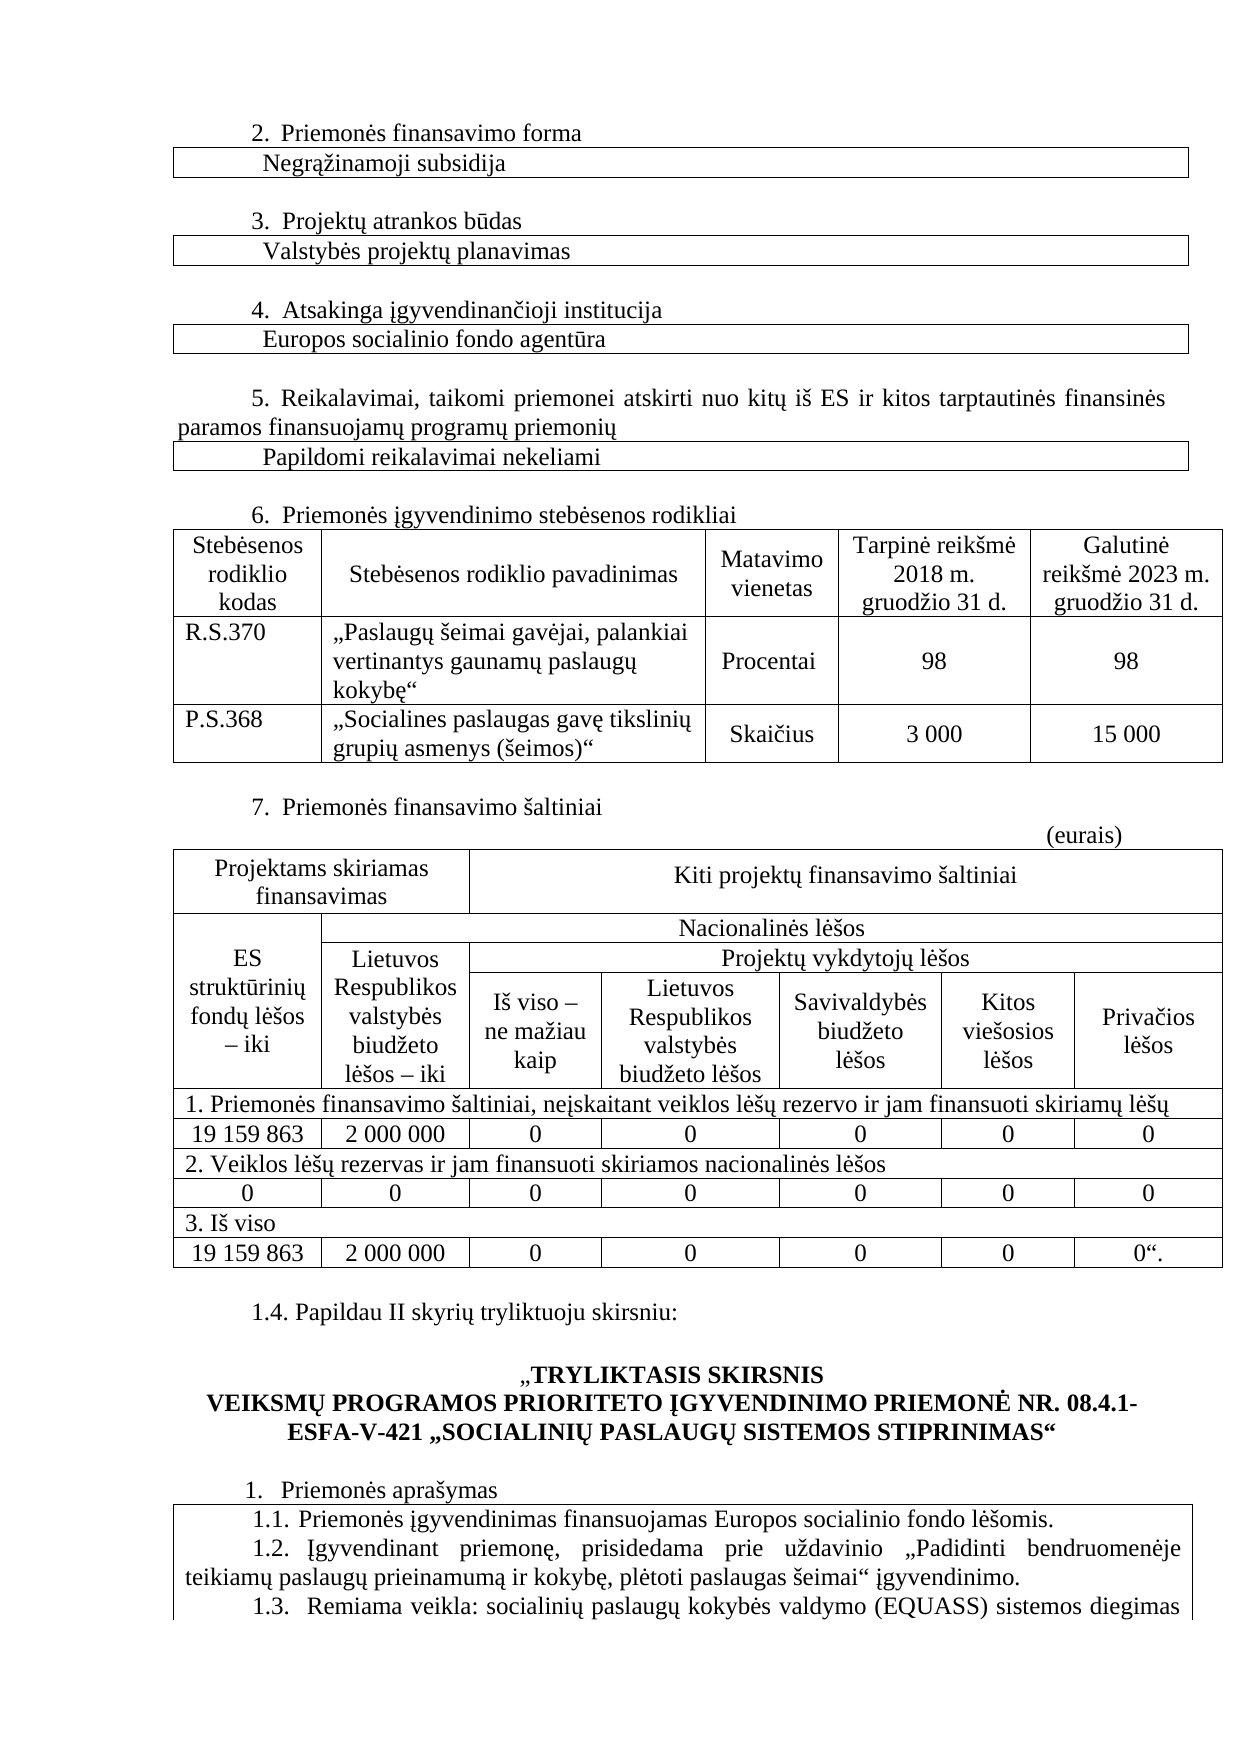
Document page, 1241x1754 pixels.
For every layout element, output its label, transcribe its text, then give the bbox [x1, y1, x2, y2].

table_cell 0“. [1075, 1238, 1222, 1267]
table_cell 1.2. Įgyvendinant priemonę, prisidedama prie uždavinio „Padidinti bendruomenėje teikiamų paslaugų prieinamumą ir kokybę, plėtoti paslaugas šeimai“ įgyvendinimo. [174, 1533, 1192, 1591]
table_header Projektams skiriamas finansavimas [174, 850, 469, 912]
table_cell 0 [780, 1119, 941, 1148]
table_header Papildomi reikalavimai nekeliami [174, 442, 1188, 470]
table_cell 0 [942, 1119, 1074, 1148]
text 5. Reikalavimai, taikomi priemonei atskirti nuo kitų iš ES ir kitos tarptautinės finansinės paramos finansuojamų programų priemonių [177, 383, 1166, 441]
table_cell 0 [1075, 1179, 1222, 1207]
text 4. Atsakinga įgyvendinančioji institucija [251, 295, 1166, 323]
table_cell 2 000 000 [322, 1238, 469, 1267]
text 6. Priemonės įgyvendinimo stebėsenos rodikliai [251, 500, 1166, 529]
text VEIKSMŲ PROGRAMOS PRIORITETO ĮGYVENDINIMO PRIEMONĖ NR. 08.4.1-ESFA-V-421 „SOCIALINIŲ PASLAUGŲ SISTEMOS STIPRINIMAS“ [177, 1388, 1166, 1446]
table_cell Nacionalinės lėšos [322, 914, 1222, 942]
table_cell 0 [470, 1119, 601, 1148]
table_header Kiti projektų finansavimo šaltiniai [470, 850, 1222, 912]
table_header Tarpinė reikšmė 2018 m. gruodžio 31 d. [839, 530, 1030, 616]
table_cell 0 [602, 1119, 779, 1148]
table_header Stebėsenos rodiklio pavadinimas [322, 530, 705, 616]
table_cell 2. Veiklos lėšų rezervas ir jam finansuoti skiriamos nacionalinės lėšos [174, 1149, 1222, 1177]
text 2. Priemonės finansavimo forma [251, 118, 1166, 147]
table_cell 0 [780, 1238, 941, 1267]
table_header Valstybės projektų planavimas [174, 236, 1188, 265]
table_header 1.1. Priemonės įgyvendinimas finansuojamas Europos socialinio fondo lėšomis. [174, 1505, 1192, 1533]
table_cell 15 000 [1031, 705, 1222, 762]
table_header Europos socialinio fondo agentūra [174, 325, 1188, 353]
text 3. Projektų atrankos būdas [251, 206, 1166, 235]
table_cell Iš viso – ne mažiau kaip [470, 973, 601, 1088]
table_cell 19 159 863 [174, 1238, 321, 1267]
table_cell 0 [174, 1179, 321, 1207]
text 1.4. Papildau II skyrių tryliktuoju skirsniu: [177, 1297, 1166, 1325]
table_cell Projektų vykdytojų lėšos [470, 943, 1222, 972]
table_cell 0 [942, 1238, 1074, 1267]
table_cell „Paslaugų šeimai gavėjai, palankiai vertinantys gaunamų paslaugų kokybę“ [322, 617, 705, 703]
table_header Stebėsenos rodiklio kodas [174, 530, 321, 616]
text „TRYLIKTASIS SKIRSNIS [177, 1360, 1166, 1388]
table_cell „Socialines paslaugas gavę tikslinių grupių asmenys (šeimos)“ [322, 705, 705, 762]
text 1. Priemonės aprašymas [177, 1475, 1166, 1503]
table_cell 2 000 000 [322, 1119, 469, 1148]
table_cell 3. Iš viso [174, 1208, 1222, 1237]
table_cell 19 159 863 [174, 1119, 321, 1148]
table_cell 0 [602, 1238, 779, 1267]
table_cell Lietuvos Respublikos valstybės biudžeto lėšos [602, 973, 779, 1088]
text 7. Priemonės finansavimo šaltiniai [251, 792, 1166, 821]
table_cell 0 [1075, 1119, 1222, 1148]
table_cell 0 [780, 1179, 941, 1207]
table_cell 3 000 [839, 705, 1030, 762]
table_cell Privačios lėšos [1075, 973, 1222, 1088]
table_cell 0 [322, 1179, 469, 1207]
table_cell 98 [1031, 617, 1222, 703]
table_cell R.S.370 [174, 617, 321, 703]
table_cell Skaičius [706, 705, 838, 762]
table_cell 0 [470, 1179, 601, 1207]
table_cell 1.3. Remiama veikla: socialinių paslaugų kokybės valdymo (EQUASS) sistemos diegimas [174, 1591, 1192, 1619]
table_cell Procentai [706, 617, 838, 703]
table_cell 1. Priemonės finansavimo šaltiniai, neįskaitant veiklos lėšų rezervo ir jam finansuoti skiriamų lėšų [174, 1089, 1222, 1118]
table_cell P.S.368 [174, 705, 321, 762]
table_header Matavimo vienetas [706, 530, 838, 616]
table_cell 0 [602, 1179, 779, 1207]
table_header Galutinė reikšmė 2023 m. gruodžio 31 d. [1031, 530, 1222, 616]
table_cell Lietuvos Respublikos valstybės biudžeto lėšos – iki [322, 943, 469, 1088]
table_header Negrąžinamoji subsidija [174, 148, 1188, 177]
table_cell Kitos viešosios lėšos [942, 973, 1074, 1088]
table_cell 0 [470, 1238, 601, 1267]
text (eurais) [177, 821, 1166, 849]
table_cell 98 [839, 617, 1030, 703]
table_cell ES struktūrinių fondų lėšos – iki [174, 914, 321, 1088]
table_cell 0 [942, 1179, 1074, 1207]
table_cell Savivaldybės biudžeto lėšos [780, 973, 941, 1088]
